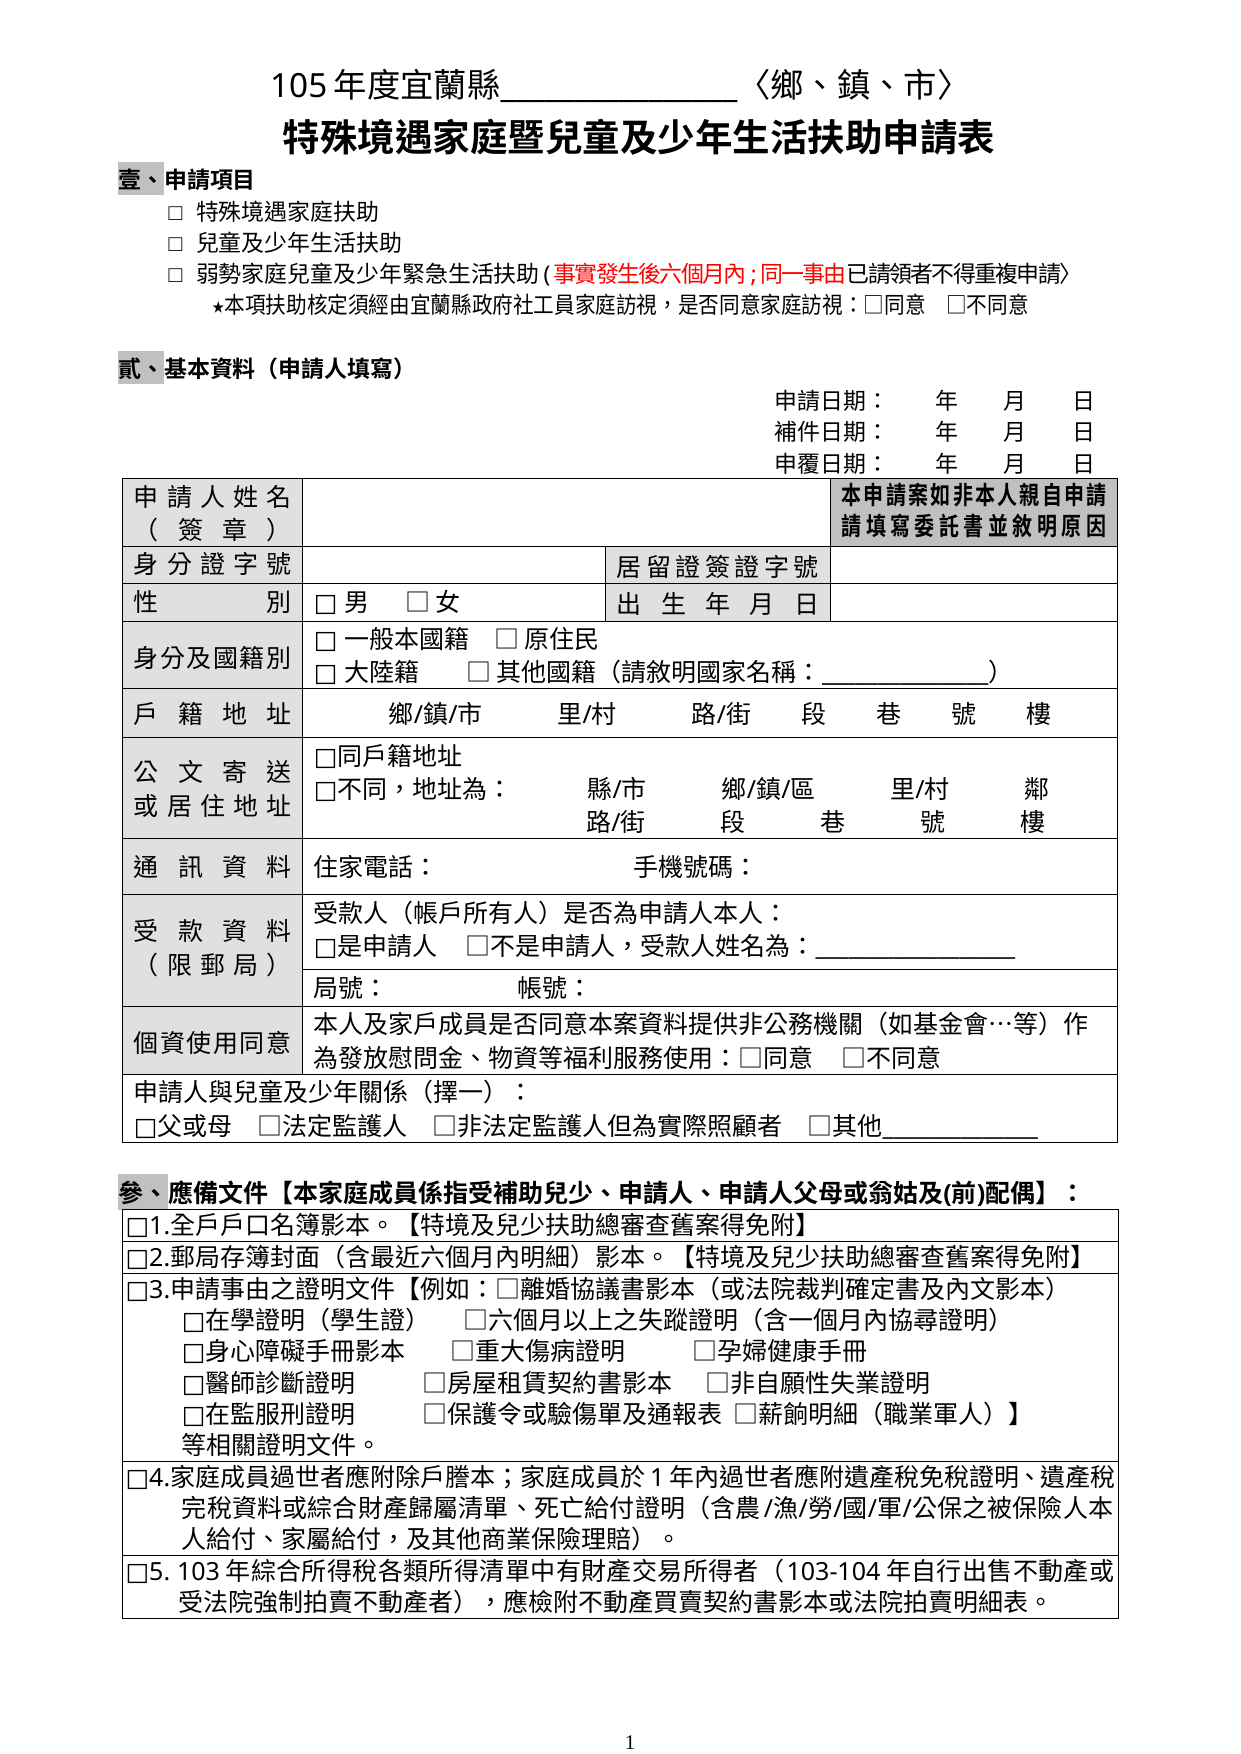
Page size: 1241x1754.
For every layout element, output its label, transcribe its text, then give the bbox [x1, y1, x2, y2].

text 申請日期： 年 月 日 [118, 384, 1122, 416]
table_cell 申請人與兒童及少年關係（擇一）： □父或母 □法定監護人 □非法定監護人但為實際照顧者 □其他______________ [123, 1075, 1117, 1142]
text ★本項扶助核定須經由宜蘭縣政府社工員家庭訪視，是否同意家庭訪視：□同意 □不同意 [212, 289, 1122, 320]
table_cell 局號： 帳號： [303, 970, 1117, 1006]
table_cell 受款人（帳戶所有人）是否為申請人本人： □是申請人 □不是申請人，受款人姓名為：__________________ [303, 895, 1117, 969]
table_cell 受款資料 （限郵局） [123, 895, 302, 1006]
table_cell 鄉/鎮/市 里/村 路/街 段 巷 號 樓 [303, 689, 1117, 737]
table_cell 性別 [123, 584, 302, 621]
text 壹、申請項目 [118, 162, 1122, 195]
table_header 申請人姓名 （簽章） [123, 479, 302, 546]
table_cell □4.家庭成員過世者應附除戶謄本；家庭成員於1年內過世者應附遺產稅免稅證明、遺產稅完稅資料或綜合財產歸屬清單、死亡給付證明（含農/漁/勞/國/軍/公保之被保險人本人給付、家屬給付，及其他商業保險理賠）。 [123, 1462, 1118, 1555]
table_header 本申請案如非本人親自申請 請填寫委託書並敘明原因 [831, 479, 1117, 546]
table_cell □3.申請事由之證明文件【例如：□離婚協議書影本（或法院裁判確定書及內文影本） □在學證明（學生證） □六個月以上之失蹤證明（含一個月內協尋證明） □身心障礙手冊影本 □重大傷病證明 □孕婦健康手冊 □醫師診斷證明 □房屋租賃契約書影本 □非自願性失業證明 □在監服刑證明 □保護令或驗傷單及通報表 □薪餉明細（職業軍人）】 等相關證明文件。 [123, 1274, 1118, 1461]
table_cell □ 男 □ 女 [303, 584, 605, 621]
table_cell [831, 584, 1117, 621]
table_cell 住家電話： 手機號碼： [303, 839, 1117, 894]
text 參、應備文件【本家庭成員係指受補助兒少、申請人、申請人父母或翁姑及(前)配偶】： [118, 1176, 1122, 1209]
text 申覆日期： 年 月 日 [118, 447, 1122, 478]
table_cell 公文寄送 或居住地址 [123, 738, 302, 838]
table_cell [831, 547, 1117, 583]
table_cell 身分證字號 [123, 547, 302, 583]
table_cell □ 一般本國籍 □ 原住民 □ 大陸籍 □ 其他國籍（請敘明國家名稱：_______________） [303, 622, 1117, 688]
table_cell 本人及家戶成員是否同意本案資料提供非公務機關（如基金會…等）作為發放慰問金、物資等福利服務使用：□同意 □不同意 [303, 1007, 1117, 1074]
table_cell 戶籍地址 [123, 689, 302, 737]
text 貳、基本資料（申請人填寫） [118, 351, 1122, 384]
table_cell □同戶籍地址 □不同，地址為： 縣/市 鄉/鎮/區 里/村 鄰 路/街 段 巷 號 樓 [303, 738, 1117, 838]
table_header [303, 479, 830, 546]
table_cell □5. 103年綜合所得稅各類所得清單中有財產交易所得者（103-104年自行出售不動產或受法院強制拍賣不動產者），應檢附不動產買賣契約書影本或法院拍賣明細表。 [123, 1556, 1118, 1618]
text 特殊境遇家庭暨兒童及少年生活扶助申請表 [118, 107, 1122, 162]
table_cell 身分及國籍別 [123, 622, 302, 688]
table_cell 出生年月日 [606, 584, 830, 621]
table_header □1.全戶戶口名簿影本。【特境及兒少扶助總審查舊案得免附】 [123, 1210, 1118, 1241]
table_cell 通訊資料 [123, 839, 302, 894]
text 補件日期： 年 月 日 [118, 416, 1122, 447]
table_cell [303, 547, 605, 583]
text □ 兒童及少年生活扶助 [168, 226, 1122, 257]
text □ 弱勢家庭兒童及少年緊急生活扶助(事實發生後六個月內;同一事由已請領者不得重複申請〉 [168, 257, 1122, 289]
text 105年度宜蘭縣________________〈鄉、鎮、市〉 [118, 59, 1122, 107]
table_cell 居留證簽證字號 [606, 547, 830, 583]
text □ 特殊境遇家庭扶助 [168, 195, 1122, 226]
table_cell □2.郵局存簿封面（含最近六個月內明細）影本。【特境及兒少扶助總審查舊案得免附】 [123, 1242, 1118, 1273]
table_cell 個資使用同意 [123, 1007, 302, 1074]
